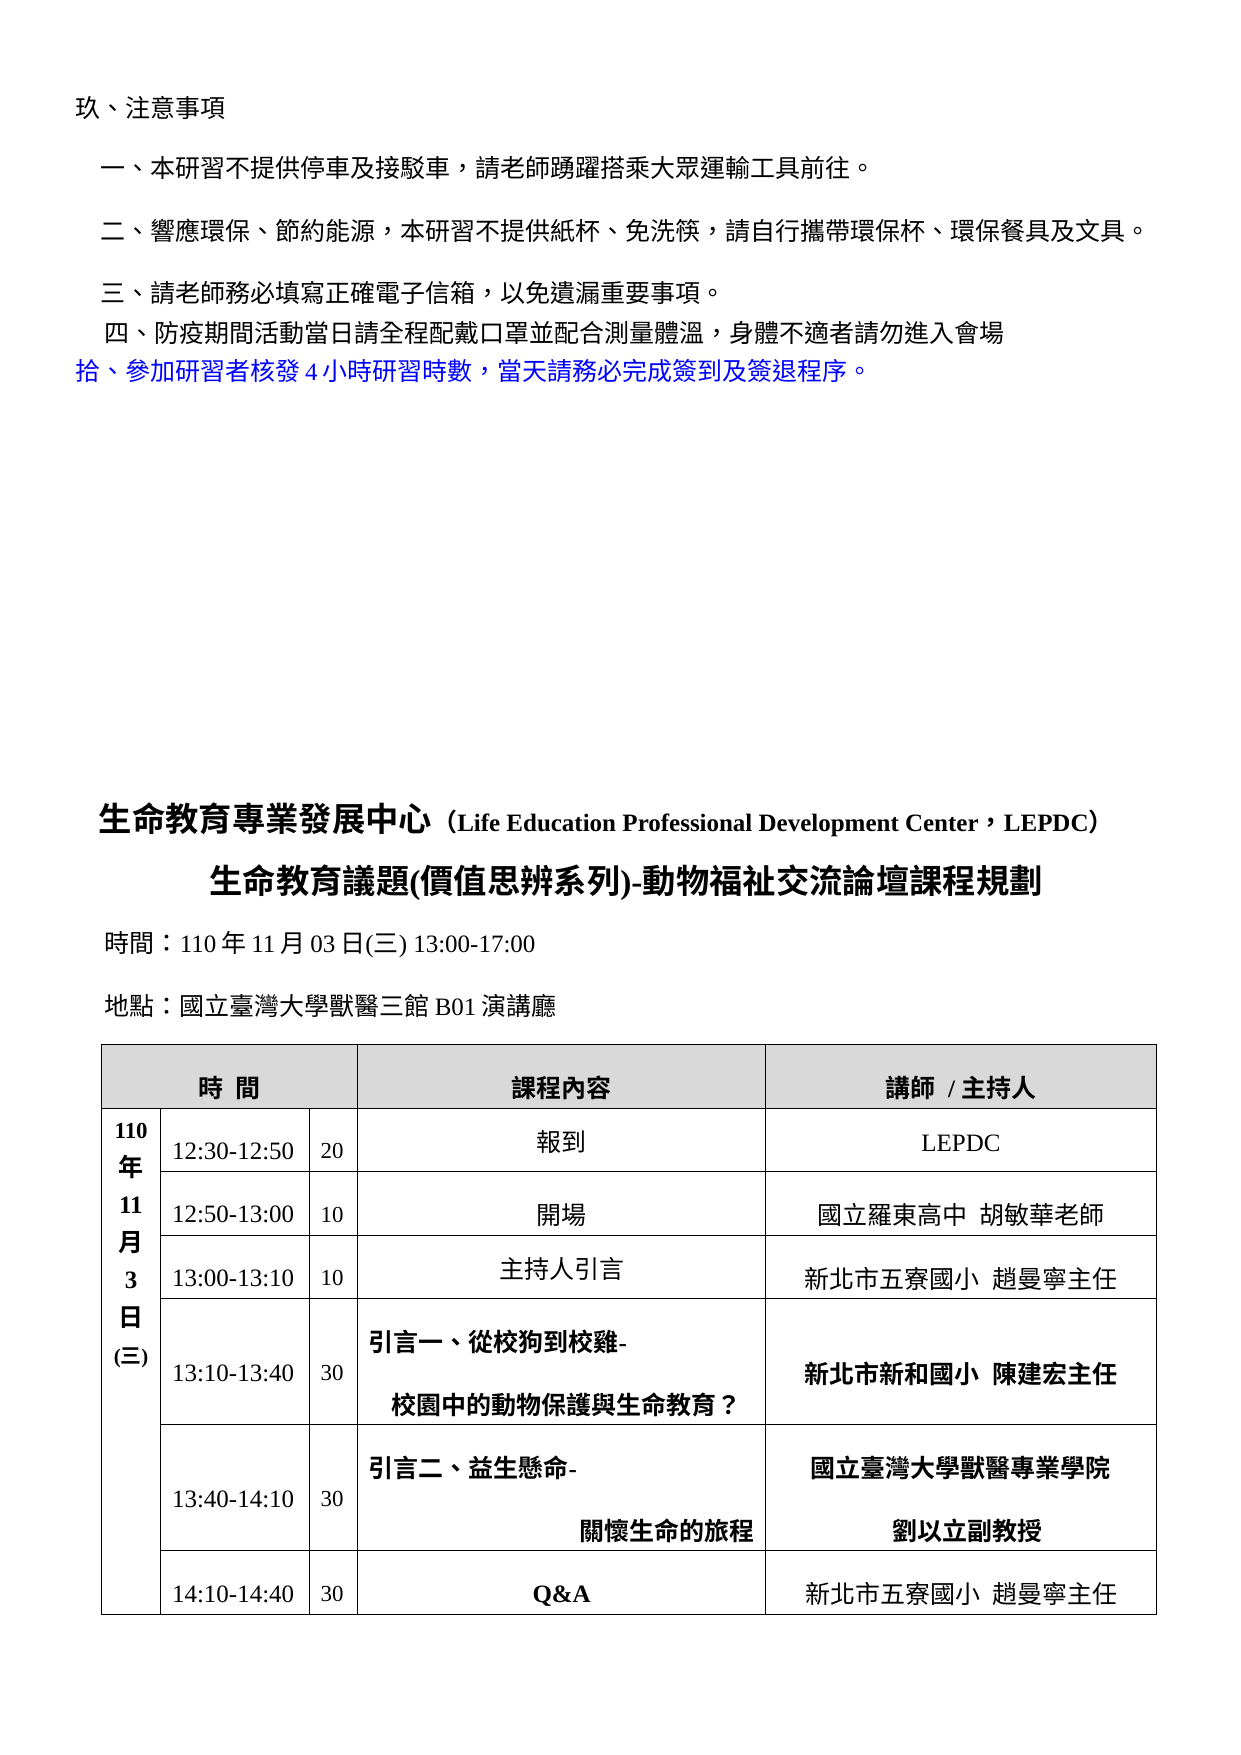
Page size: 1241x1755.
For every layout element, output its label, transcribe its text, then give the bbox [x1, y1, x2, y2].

table_cell 國立臺灣大學獸醫專業學院 劉以立副教授 [766, 1425, 1156, 1550]
table_header 時 間 [102, 1045, 357, 1108]
table_cell 10 [310, 1236, 357, 1298]
table_cell 國立羅東高中 胡敏華老師 [766, 1172, 1156, 1235]
table_cell 12:30-12:50 [161, 1109, 309, 1171]
table_cell 30 [310, 1425, 357, 1550]
text 玖、注意事項 [75, 88, 1137, 125]
table_cell 新北市五寮國小 趙曼寧主任 [766, 1551, 1156, 1614]
table_cell 主持人引言 [358, 1236, 765, 1298]
table_cell LEPDC [766, 1109, 1156, 1171]
table_cell 新北市新和國小 陳建宏主任 [766, 1299, 1156, 1424]
table_cell 30 [310, 1299, 357, 1424]
table_cell 110 年 11 月 3 日 (三) [102, 1109, 160, 1614]
table_cell 開場 [358, 1172, 765, 1235]
table_cell 14:10-14:40 [161, 1551, 309, 1614]
table_cell 10 [310, 1172, 357, 1235]
table_cell 13:10-13:40 [161, 1299, 309, 1424]
table_cell 30 [310, 1551, 357, 1614]
table_cell 引言二、益生懸命- 關懷生命的旅程 [358, 1425, 765, 1550]
text 生命教育專業發展中心（Life Education Professional Development Center，LEPDC） [75, 775, 1137, 838]
table_cell 新北市五寮國小 趙曼寧主任 [766, 1236, 1156, 1298]
table_header 講師 / 主持人 [766, 1045, 1156, 1108]
table_cell 報到 [358, 1109, 765, 1171]
table_header 課程內容 [358, 1045, 765, 1108]
table_cell 12:50-13:00 [161, 1172, 309, 1235]
table_cell 13:40-14:10 [161, 1425, 309, 1550]
text 一、本研習不提供停車及接駁車，請老師踴躍搭乘大眾運輸工具前往。 [75, 125, 1137, 188]
table_cell Q&A [358, 1551, 765, 1614]
text 四、防疫期間活動當日請全程配戴口罩並配合測量體溫，身體不適者請勿進入會場 [104, 313, 1137, 350]
text 地點：國立臺灣大學獸醫三館B01演講廳 [75, 963, 1137, 1025]
text 三、請老師務必填寫正確電子信箱，以免遺漏重要事項。 [75, 250, 1137, 313]
text 時間：110年11月03日(三) 13:00-17:00 [75, 900, 1137, 963]
text 拾、參加研習者核發4小時研習時數，當天請務必完成簽到及簽退程序。 [75, 350, 1137, 388]
table_cell 20 [310, 1109, 357, 1171]
text 二、響應環保、節約能源，本研習不提供紙杯、免洗筷，請自行攜帶環保杯、環保餐具及文具。 [75, 188, 1137, 250]
table_cell 13:00-13:10 [161, 1236, 309, 1298]
text 生命教育議題(價值思辨系列)-動物福祉交流論壇課程規劃 [75, 838, 1137, 900]
table_cell 引言一、從校狗到校雞- 校園中的動物保護與生命教育？ [358, 1299, 765, 1424]
